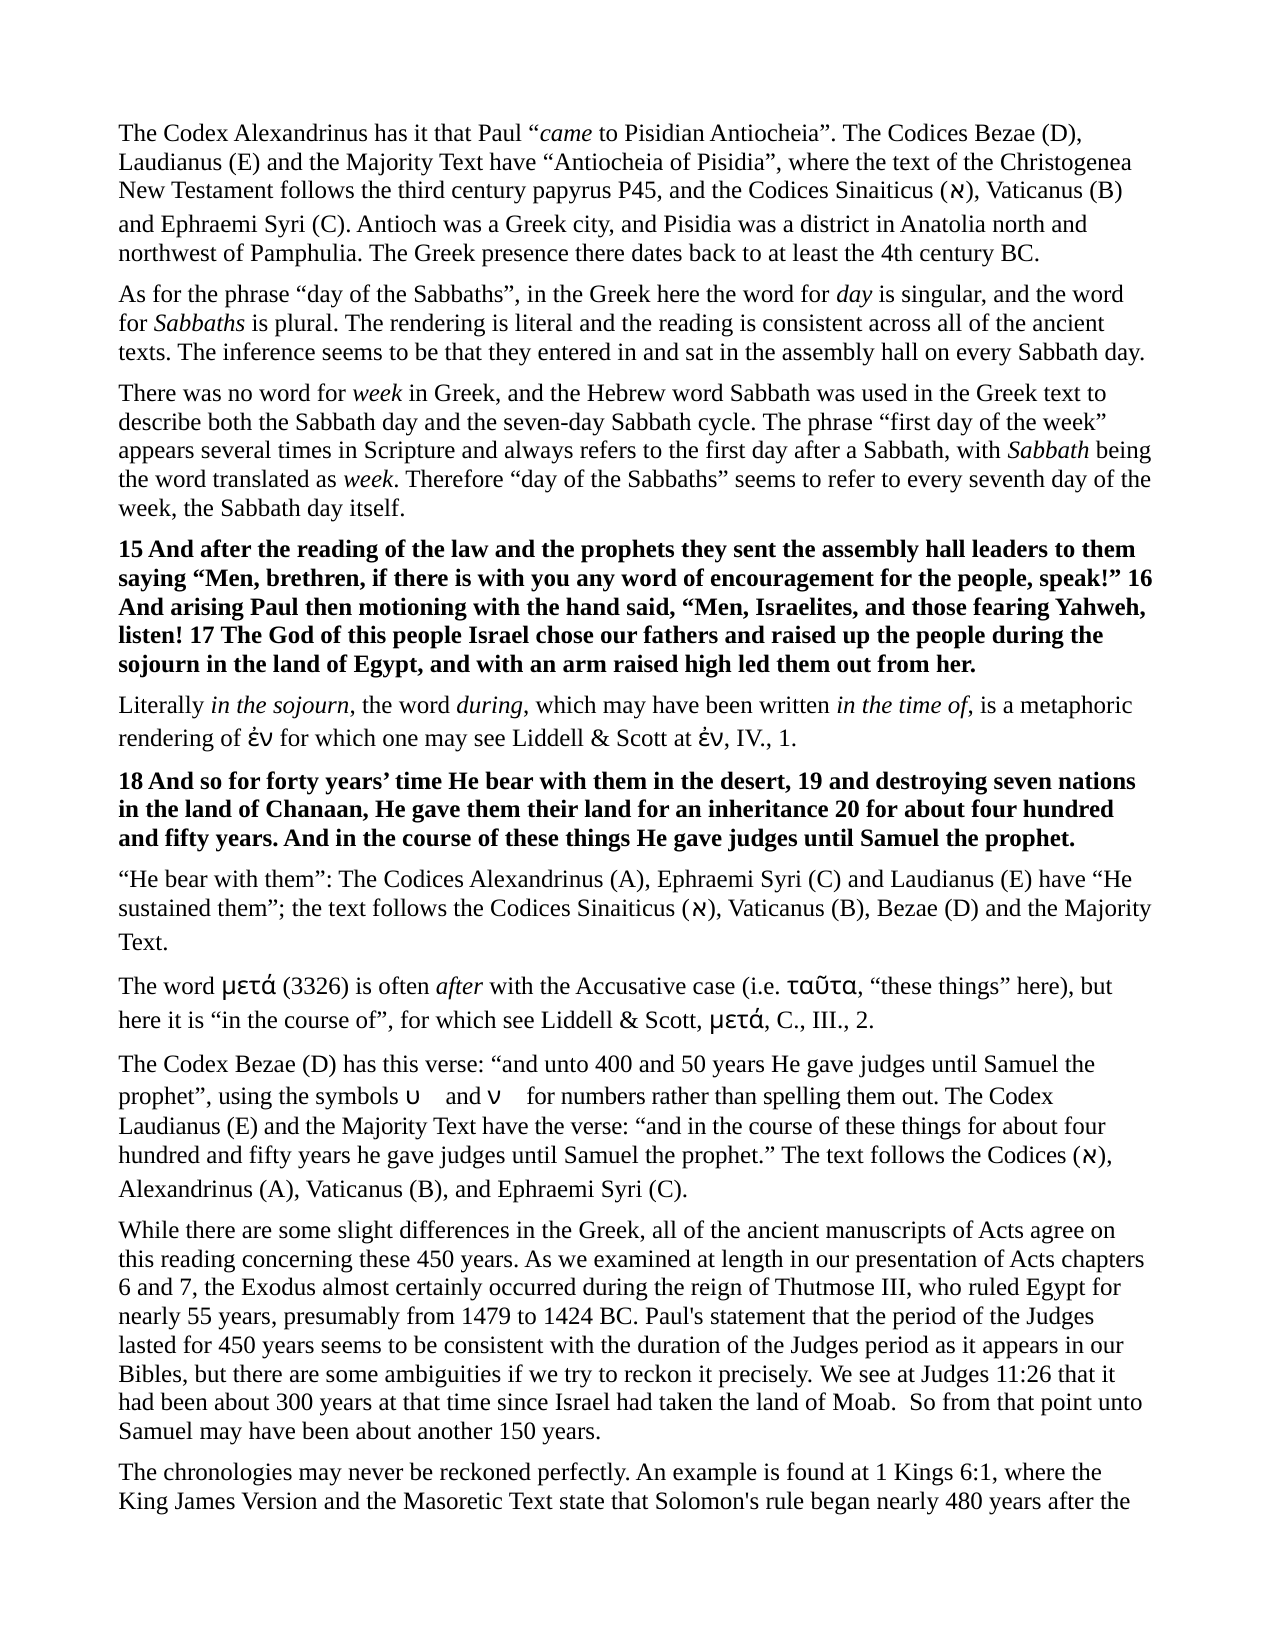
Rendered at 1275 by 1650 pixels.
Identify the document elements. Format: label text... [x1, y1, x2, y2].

text 18 And so for forty years’ time He bear with them in the desert, 19 and destroying seven nations in the land of Chanaan, He gave them their land for an inheritance 20 for about four hundred and fifty years. And in the course of these things He gave judges until Samuel the prophet. [118, 766, 1157, 852]
text “He bear with them”: The Codices Alexandrinus (A), Ephraemi Syri (C) and Laudianus (E) have “He sustained them”; the text follows the Codices Sinaiticus (א), Vaticanus (B), Bezae (D) and the Majority Text. [118, 864, 1157, 956]
text 15 And after the reading of the law and the prophets they sent the assembly hall leaders to them saying “Men, brethren, if there is with you any word of encouragement for the people, speak!” 16 And arising Paul then motioning with the hand said, “Men, Israelites, and those fearing Yahweh, listen! 17 The God of this people Israel chose our fathers and raised up the people during the sojourn in the land of Egypt, and with an arm raised high led them out from her. [118, 534, 1157, 678]
text There was no word for week in Greek, and the Hebrew word Sabbath was used in the Greek text to describe both the Sabbath day and the seven-day Sabbath cycle. The phrase “first day of the week” appears several times in Scripture and always refers to the first day after a Sabbath, with Sabbath being the word translated as week. Therefore “day of the Sabbaths” seems to refer to every seventh day of the week, the Sabbath day itself. [118, 378, 1157, 522]
text While there are some slight differences in the Greek, all of the ancient manuscripts of Acts agree on this reading concerning these 450 years. As we examined at length in our presentation of Acts chapters 6 and 7, the Exodus almost certainly occurred during the reign of Thutmose III, who ruled Egypt for nearly 55 years, presumably from 1479 to 1424 BC. Paul's statement that the period of the Judges lasted for 450 years seems to be consistent with the duration of the Judges period as it appears in our Bibles, but there are some ambiguities if we try to reckon it precisely. We see at Judges 11:26 that it had been about 300 years at that time since Israel had taken the land of Moab. So from that point unto Samuel may have been about another 150 years. [118, 1215, 1157, 1445]
text The Codex Alexandrinus has it that Paul “came to Pisidian Antiocheia”. The Codices Bezae (D), Laudianus (E) and the Majority Text have “Antiocheia of Pisidia”, where the text of the Christogenea New Testament follows the third century papyrus P45, and the Codices Sinaiticus (א), Vaticanus (B) and Ephraemi Syri (C). Antioch was a Greek city, and Pisidia was a district in Anatolia north and northwest of Pamphulia. The Greek presence there dates back to at least the 4th century BC. [118, 118, 1157, 267]
text The word μετά (3326) is often after with the Accusative case (i.e. ταῦτα, “these things” here), but here it is “in the course of”, for which see Liddell & Scott, μετά, C., III., 2. [118, 968, 1157, 1036]
text Literally in the sojourn, the word during, which may have been written in the time of, is a metaphoric rendering of ἐν for which one may see Liddell & Scott at ἐν, IV., 1. [118, 690, 1157, 753]
text The chronologies may never be reckoned perfectly. An example is found at 1 Kings 6:1, where the King James Version and the Masoretic Text state that Solomon's rule began nearly 480 years after the [118, 1457, 1157, 1515]
text As for the phrase “day of the Sabbaths”, in the Greek here the word for day is singular, and the word for Sabbaths is plural. The rendering is literal and the reading is consistent across all of the ancient texts. The inference seems to be that they entered in and sat in the assembly hall on every Sabbath day. [118, 279, 1157, 365]
text The Codex Bezae (D) has this verse: “and unto 400 and 50 years He gave judges until Samuel the prophet”, using the symbols υ and ν for numbers rather than spelling them out. The Codex Laudianus (E) and the Majority Text have the verse: “and in the course of these things for about four hundred and fifty years he gave judges until Samuel the prophet.” The text follows the Codices (א), Alexandrinus (A), Vaticanus (B), and Ephraemi Syri (C). [118, 1049, 1157, 1202]
